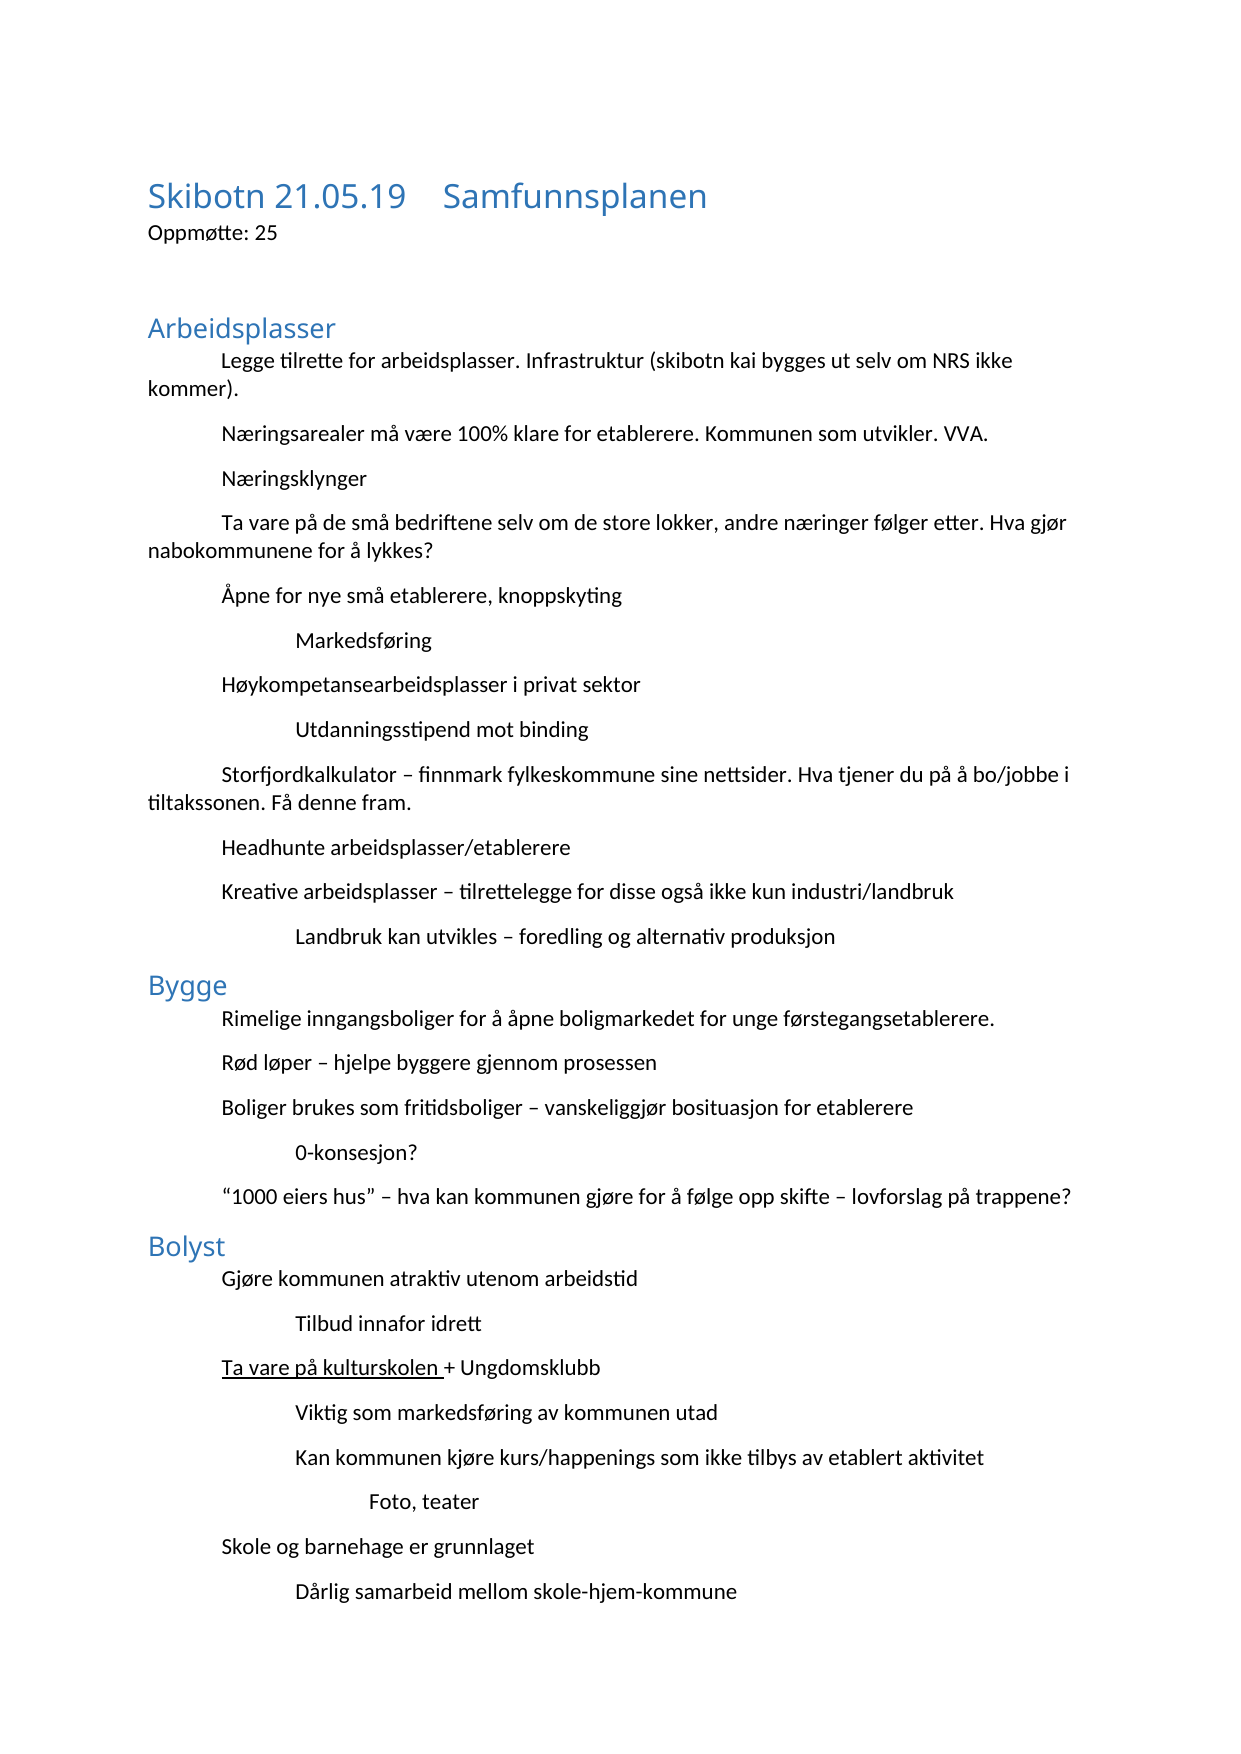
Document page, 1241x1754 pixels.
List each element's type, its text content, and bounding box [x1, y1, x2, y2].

text “1000 eiers hus” – hva kan kommunen gjøre for å følge opp skifte – lovforslag på trappene? [148, 1182, 1093, 1210]
text Tilbud innafor idrett [148, 1309, 1093, 1337]
text Utdanningsstipend mot binding [148, 715, 1093, 743]
text Storfjordkalkulator – finnmark fylkeskommune sine nettsider. Hva tjener du på å bo/jobbe i tiltakssonen. Få denne fram. [148, 760, 1093, 816]
text Gjøre kommunen atraktiv utenom arbeidstid [148, 1264, 1093, 1292]
text Landbruk kan utvikles – foredling og alternativ produksjon [148, 922, 1093, 950]
text Ta vare på de små bedriftene selv om de store lokker, andre næringer følger etter. Hva gjør nabokommunene for å lykkes? [148, 508, 1093, 564]
text Foto, teater [148, 1487, 1093, 1515]
subtitle Bolyst [148, 1227, 1093, 1264]
text Rimelige inngangsboliger for å åpne boligmarkedet for unge førstegangsetablerere. [148, 1004, 1093, 1032]
subtitle Skibotn 21.05.19 Samfunnsplanen [148, 173, 1093, 218]
text Ta vare på kulturskolen + Ungdomsklubb [148, 1353, 1093, 1381]
text Viktig som markedsføring av kommunen utad [148, 1398, 1093, 1426]
text Oppmøtte: 25 [148, 218, 1093, 246]
text Headhunte arbeidsplasser/etablerere [148, 833, 1093, 861]
text Næringsklynger [148, 464, 1093, 492]
text Åpne for nye små etablerere, knoppskyting [148, 581, 1093, 609]
subtitle Arbeidsplasser [148, 309, 1093, 346]
text Kreative arbeidsplasser – tilrettelegge for disse også ikke kun industri/landbruk [148, 877, 1093, 905]
text 0-konsesjon? [148, 1138, 1093, 1166]
text Næringsarealer må være 100% klare for etablerere. Kommunen som utvikler. VVA. [148, 419, 1093, 447]
text Legge tilrette for arbeidsplasser. Infrastruktur (skibotn kai bygges ut selv om NRS ikke kommer). [148, 346, 1093, 402]
text Rød løper – hjelpe byggere gjennom prosessen [148, 1048, 1093, 1076]
text Dårlig samarbeid mellom skole-hjem-kommune [148, 1577, 1093, 1605]
text Markedsføring [148, 626, 1093, 654]
subtitle Bygge [148, 967, 1093, 1004]
text Boliger brukes som fritidsboliger – vanskeliggjør bosituasjon for etablerere [148, 1093, 1093, 1121]
text Kan kommunen kjøre kurs/happenings som ikke tilbys av etablert aktivitet [148, 1443, 1093, 1471]
text Høykompetansearbeidsplasser i privat sektor [148, 671, 1093, 699]
text Skole og barnehage er grunnlaget [148, 1532, 1093, 1560]
